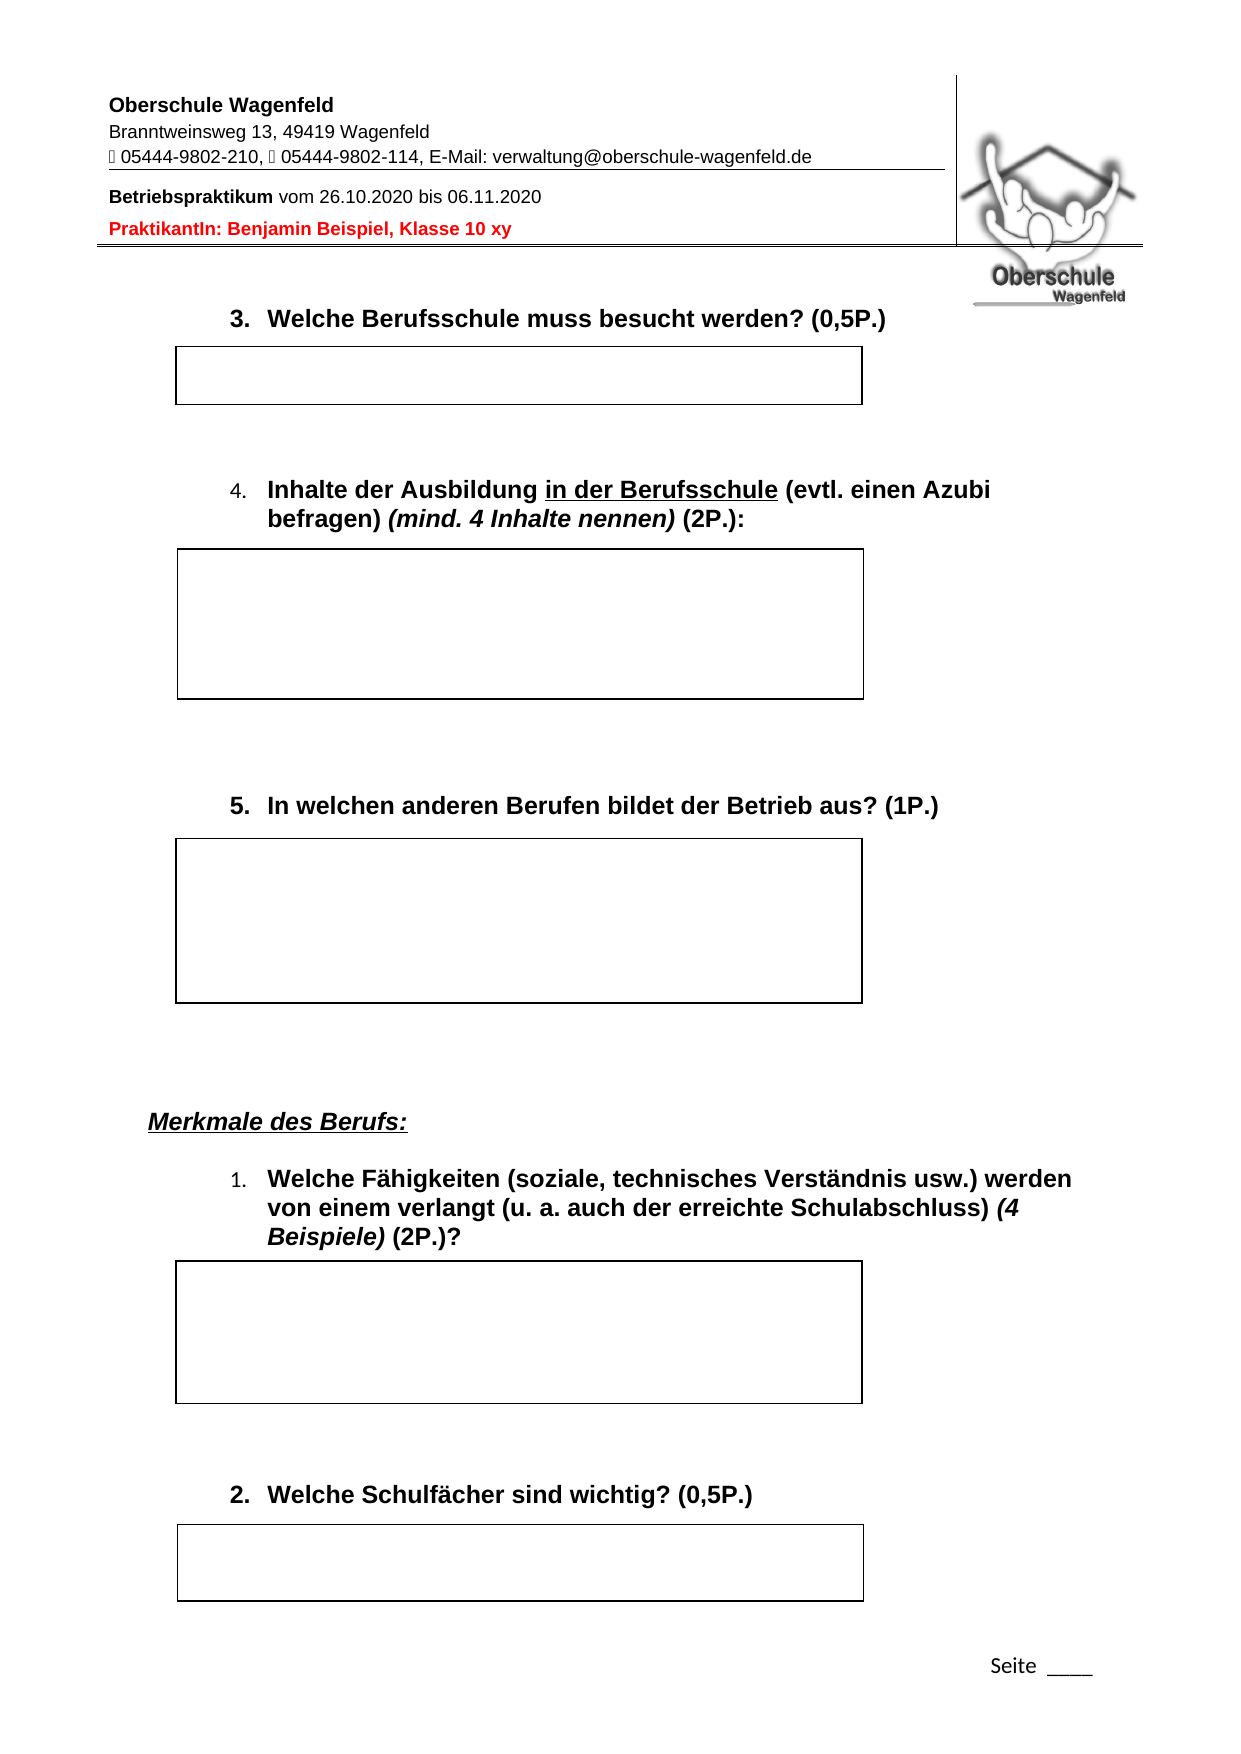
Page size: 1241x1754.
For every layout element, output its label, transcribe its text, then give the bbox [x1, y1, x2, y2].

list Welche Berufsschule muss besucht werden? (0,5P.) [229, 303, 1093, 332]
text Merkmale des Berufs: [148, 1107, 1093, 1136]
list Welche Fähigkeiten (soziale, technisches Verständnis usw.) werden von einem verlangt (u. a. auch der erreichte Schulabschluss) (4 Beispiele) (2P.)? [229, 1164, 1093, 1251]
list In welchen anderen Berufen bildet der Betrieb aus? (1P.) [229, 791, 1093, 820]
list Welche Schulfächer sind wichtig? (0,5P.) [229, 1480, 1093, 1509]
list Inhalte der Ausbildung in der Berufsschule (evtl. einen Azubi befragen) (mind. 4 Inhalte nennen) (2P.): [229, 475, 1093, 533]
